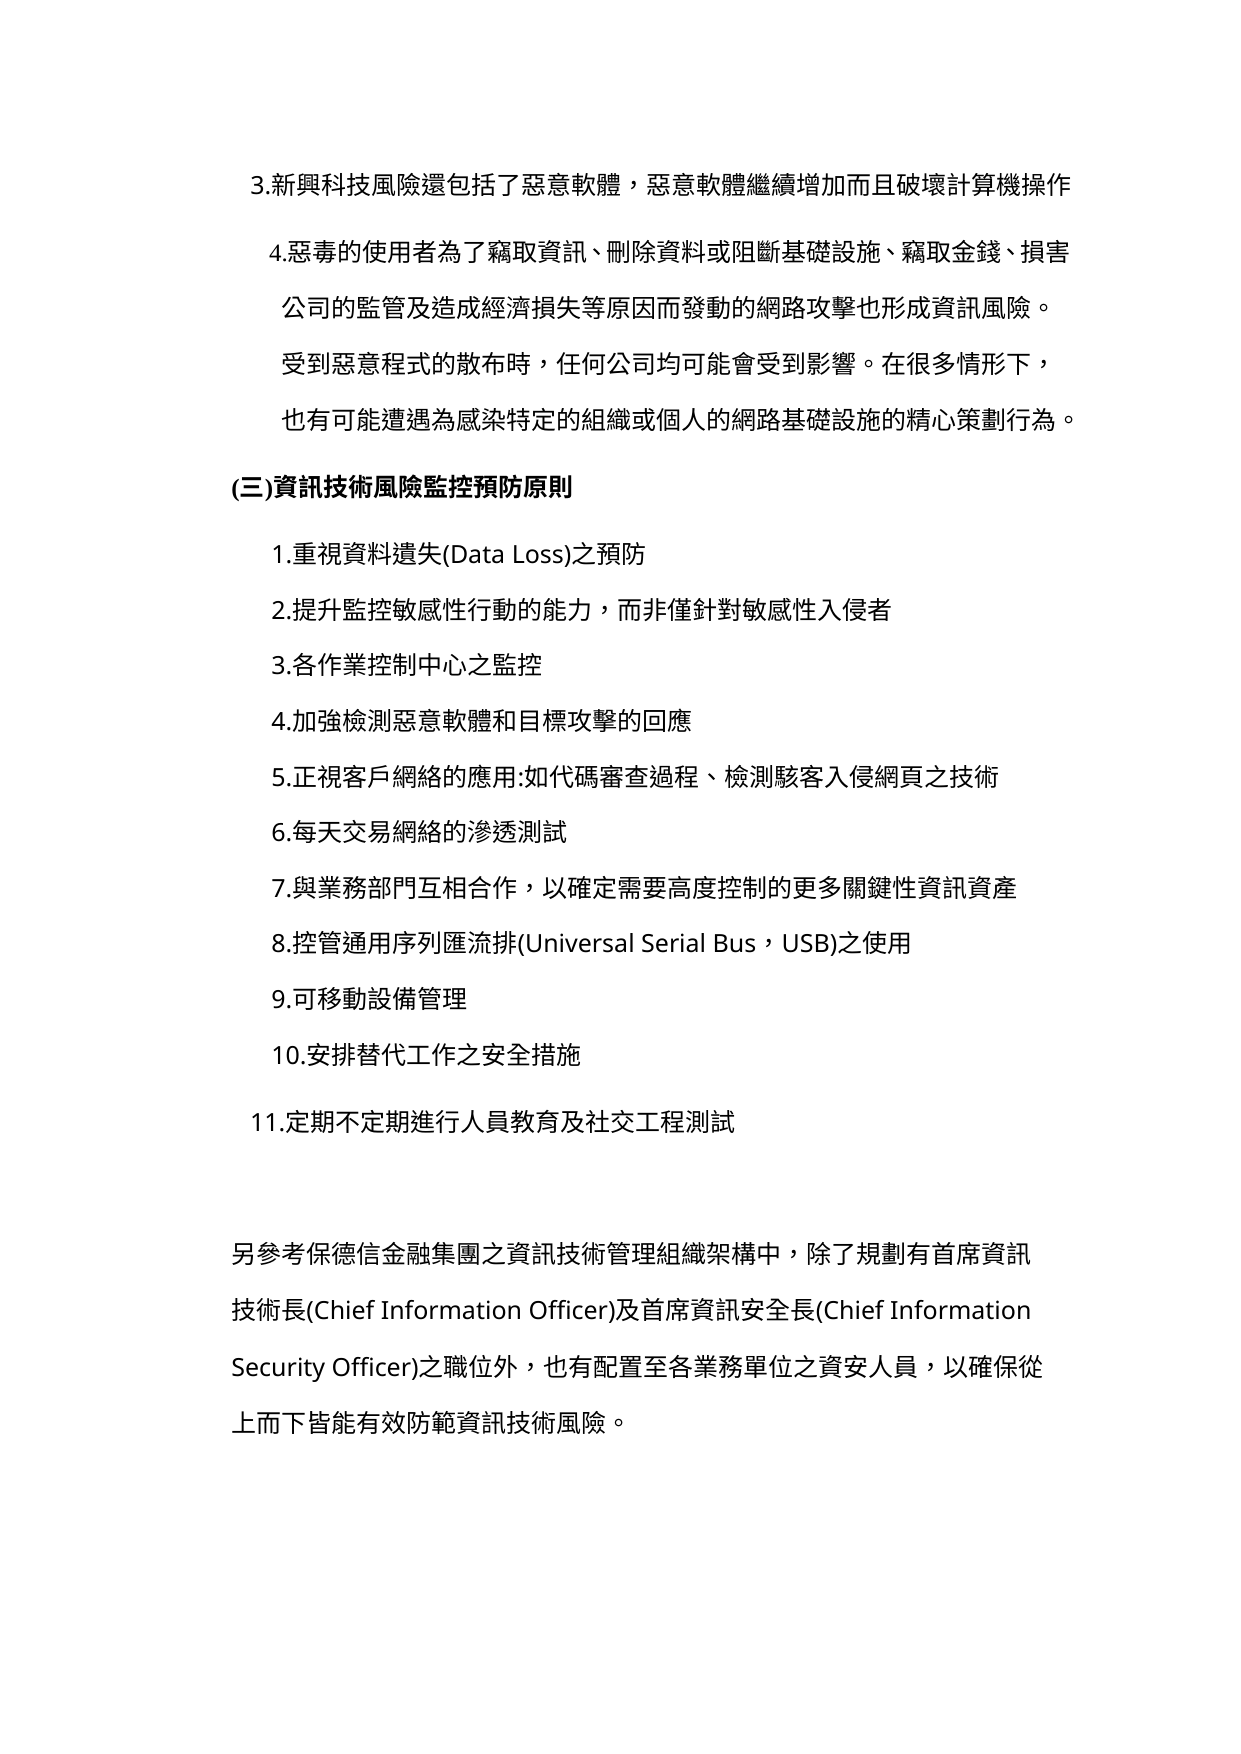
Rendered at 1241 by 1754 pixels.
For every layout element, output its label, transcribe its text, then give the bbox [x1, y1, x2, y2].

text 3.各作業控制中心之監控 [231, 645, 1053, 683]
text 2.提升監控敏感性行動的能力，而非僅針對敏感性入侵者 [231, 589, 1053, 627]
text 3.新興科技風險還包括了惡意軟體，惡意軟體繼續增加而且破壞計算機操作。 [206, 164, 1070, 202]
text 另參考保德信金融集團之資訊技術管理組織架構中，除了規劃有首席資訊技術長(Chief Information Officer)及首席資訊安全長(Chief Information Security Officer)之職位外，也有配置至各業務單位之資安人員，以確保從上而下皆能有效防範資訊技術風險。 [231, 1234, 1055, 1440]
text 6.每天交易網絡的滲透測試 [231, 812, 1053, 849]
text 4.惡毒的使用者為了竊取資訊、刪除資料或阻斷基礎設施、竊取金錢、損害公司的監管及造成經濟損失等原因而發動的網路攻擊也形成資訊風險。受到惡意程式的散布時，任何公司均可能會受到影響。在很多情形下，也有可能遭遇為感染特定的組織或個人的網路基礎設施的精心策劃行為。 [269, 231, 1070, 438]
text 8.控管通用序列匯流排(Universal Serial Bus，USB)之使用 [231, 923, 1053, 961]
text 5.正視客戶網絡的應用:如代碼審查過程、檢測駭客入侵網頁之技術 [231, 756, 1053, 794]
text 11.定期不定期進行人員教育及社交工程測試 [231, 1101, 1053, 1139]
text 4.加強檢測惡意軟體和目標攻擊的回應 [231, 701, 1053, 738]
text 10.安排替代工作之安全措施 [231, 1034, 1053, 1072]
text 9.可移動設備管理 [231, 979, 1053, 1016]
text 7.與業務部門互相合作，以確定需要高度控制的更多關鍵性資訊資產 [231, 868, 1053, 905]
text (三)資訊技術風險監控預防原則 [231, 467, 1053, 504]
text 1.重視資料遺失(Data Loss)之預防 [231, 534, 1053, 571]
